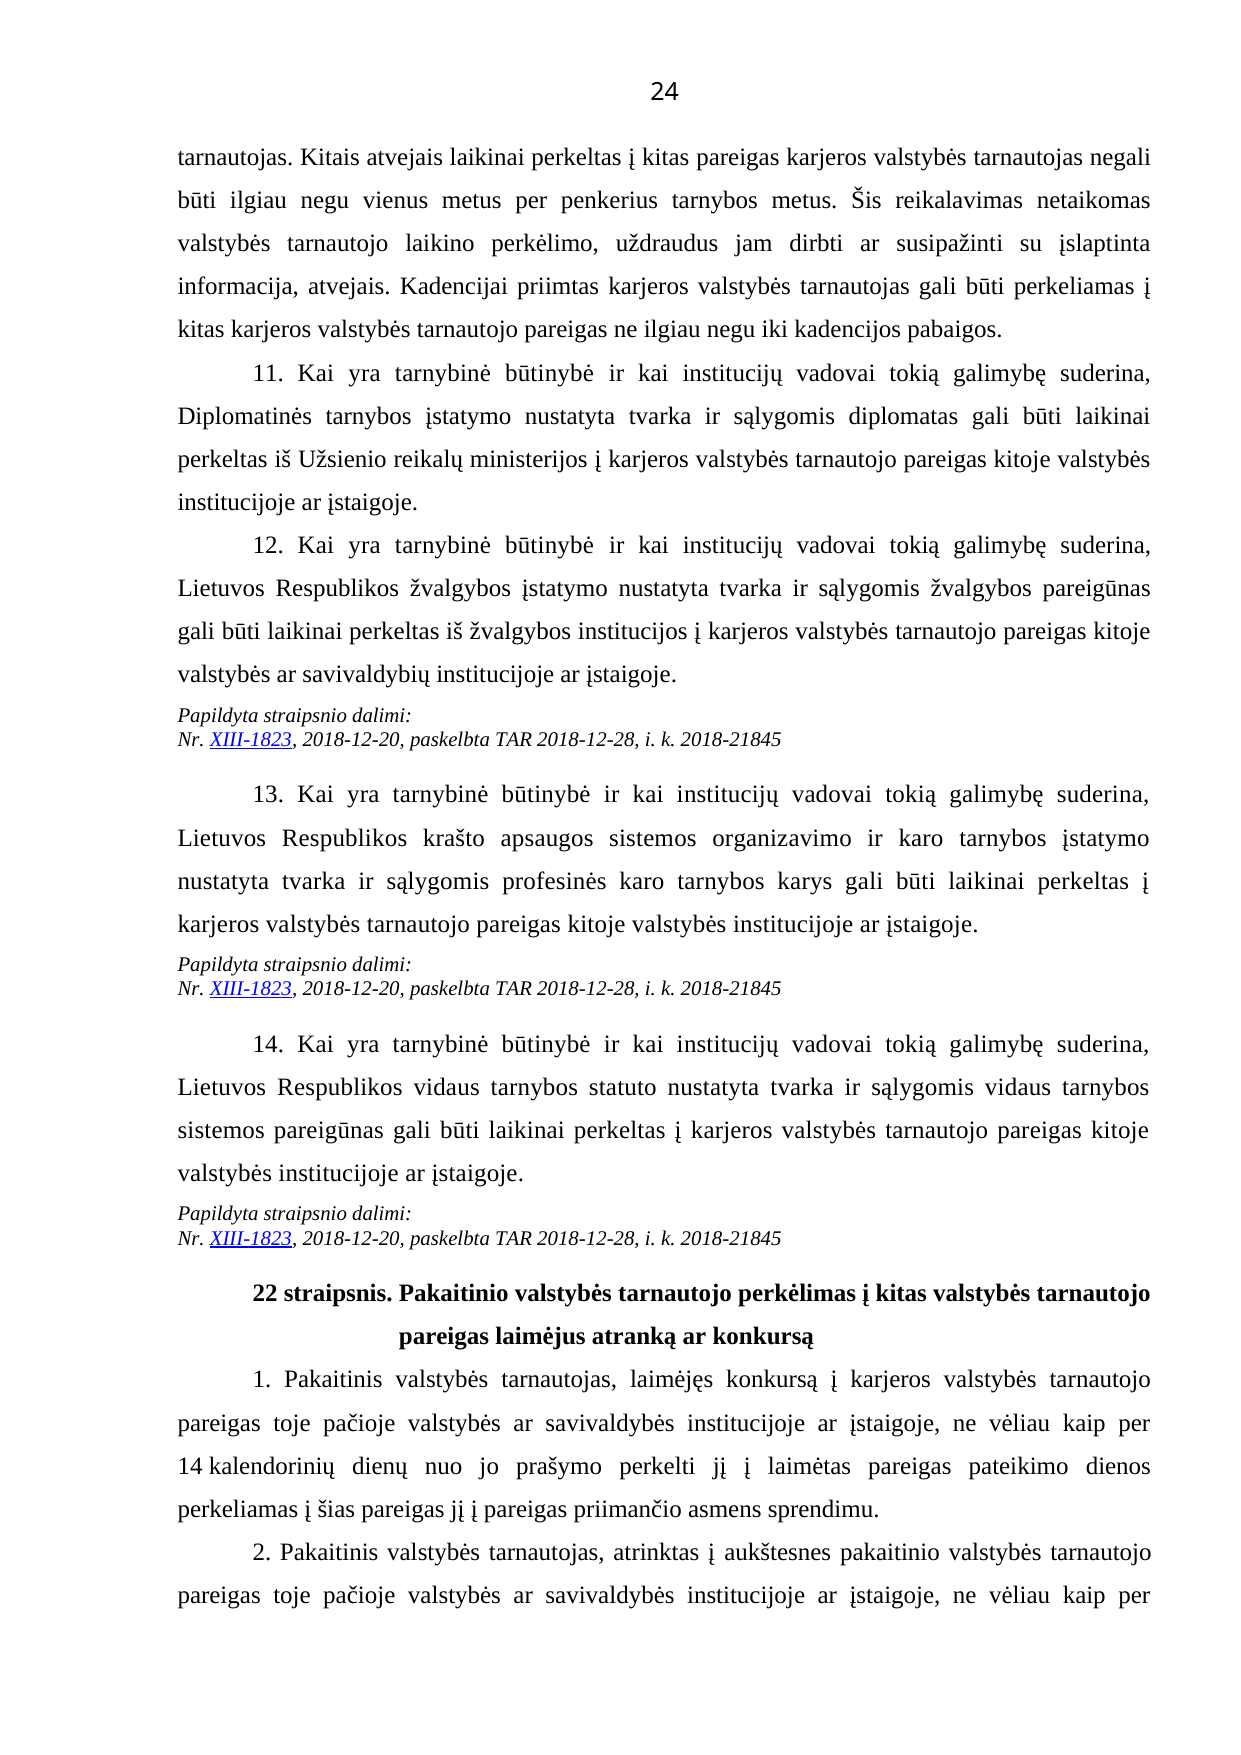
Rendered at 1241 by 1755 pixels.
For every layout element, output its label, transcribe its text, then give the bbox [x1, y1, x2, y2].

text 13. Kai yra tarnybinė būtinybė ir kai institucijų vadovai tokią galimybę suderina, Lietuvos Respublikos krašto apsaugos sistemos organizavimo ir karo tarnybos įstatymo nustatyta tvarka ir sąlygomis profesinės karo tarnybos karys gali būti laikinai perkeltas į karjeros valstybės tarnautojo pareigas kitoje valstybės institucijoje ar įstaigoje. [177, 779, 1152, 938]
text 14. Kai yra tarnybinė būtinybė ir kai institucijų vadovai tokią galimybę suderina, Lietuvos Respublikos vidaus tarnybos statuto nustatyta tvarka ir sąlygomis vidaus tarnybos sistemos pareigūnas gali būti laikinai perkeltas į karjeros valstybės tarnautojo pareigas kitoje valstybės institucijoje ar įstaigoje. [177, 1029, 1152, 1187]
text Papildyta straipsnio dalimi: [177, 703, 1152, 727]
text Papildyta straipsnio dalimi: [177, 1201, 1152, 1225]
text 22 straipsnis. Pakaitinio valstybės tarnautojo perkėlimas į kitas valstybės tarnautojo pareigas laimėjus atranką ar konkursą [252, 1278, 1152, 1350]
text Nr. XIII-1823, 2018-12-20, paskelbta TAR 2018-12-28, i. k. 2018-21845 [177, 976, 1152, 1000]
text Nr. XIII-1823, 2018-12-20, paskelbta TAR 2018-12-28, i. k. 2018-21845 [177, 727, 1152, 751]
text 12. Kai yra tarnybinė būtinybė ir kai institucijų vadovai tokią galimybę suderina, Lietuvos Respublikos žvalgybos įstatymo nustatyta tvarka ir sąlygomis žvalgybos pareigūnas gali būti laikinai perkeltas iš žvalgybos institucijos į karjeros valstybės tarnautojo pareigas kitoje valstybės ar savivaldybių institucijoje ar įstaigoje. [177, 530, 1152, 688]
text tarnautojas. Kitais atvejais laikinai perkeltas į kitas pareigas karjeros valstybės tarnautojas negali būti ilgiau negu vienus metus per penkerius tarnybos metus. Šis reikalavimas netaikomas valstybės tarnautojo laikino perkėlimo, uždraudus jam dirbti ar susipažinti su įslaptinta informacija, atvejais. Kadencijai priimtas karjeros valstybės tarnautojas gali būti perkeliamas į kitas karjeros valstybės tarnautojo pareigas ne ilgiau negu iki kadencijos pabaigos. [177, 142, 1152, 343]
text 11. Kai yra tarnybinė būtinybė ir kai institucijų vadovai tokią galimybę suderina, Diplomatinės tarnybos įstatymo nustatyta tvarka ir sąlygomis diplomatas gali būti laikinai perkeltas iš Užsienio reikalų ministerijos į karjeros valstybės tarnautojo pareigas kitoje valstybės institucijoje ar įstaigoje. [177, 358, 1152, 516]
text Nr. XIII-1823, 2018-12-20, paskelbta TAR 2018-12-28, i. k. 2018-21845 [177, 1225, 1152, 1249]
text 1. Pakaitinis valstybės tarnautojas, laimėjęs konkursą į karjeros valstybės tarnautojo pareigas toje pačioje valstybės ar savivaldybės institucijoje ar įstaigoje, ne vėliau kaip per 14 kalendorinių dienų nuo jo prašymo perkelti jį į laimėtas pareigas pateikimo dienos perkeliamas į šias pareigas jį į pareigas priimančio asmens sprendimu. [177, 1364, 1152, 1523]
text Papildyta straipsnio dalimi: [177, 952, 1152, 976]
text 2. Pakaitinis valstybės tarnautojas, atrinktas į aukštesnes pakaitinio valstybės tarnautojo pareigas toje pačioje valstybės ar savivaldybės institucijoje ar įstaigoje, ne vėliau kaip per [177, 1537, 1152, 1609]
